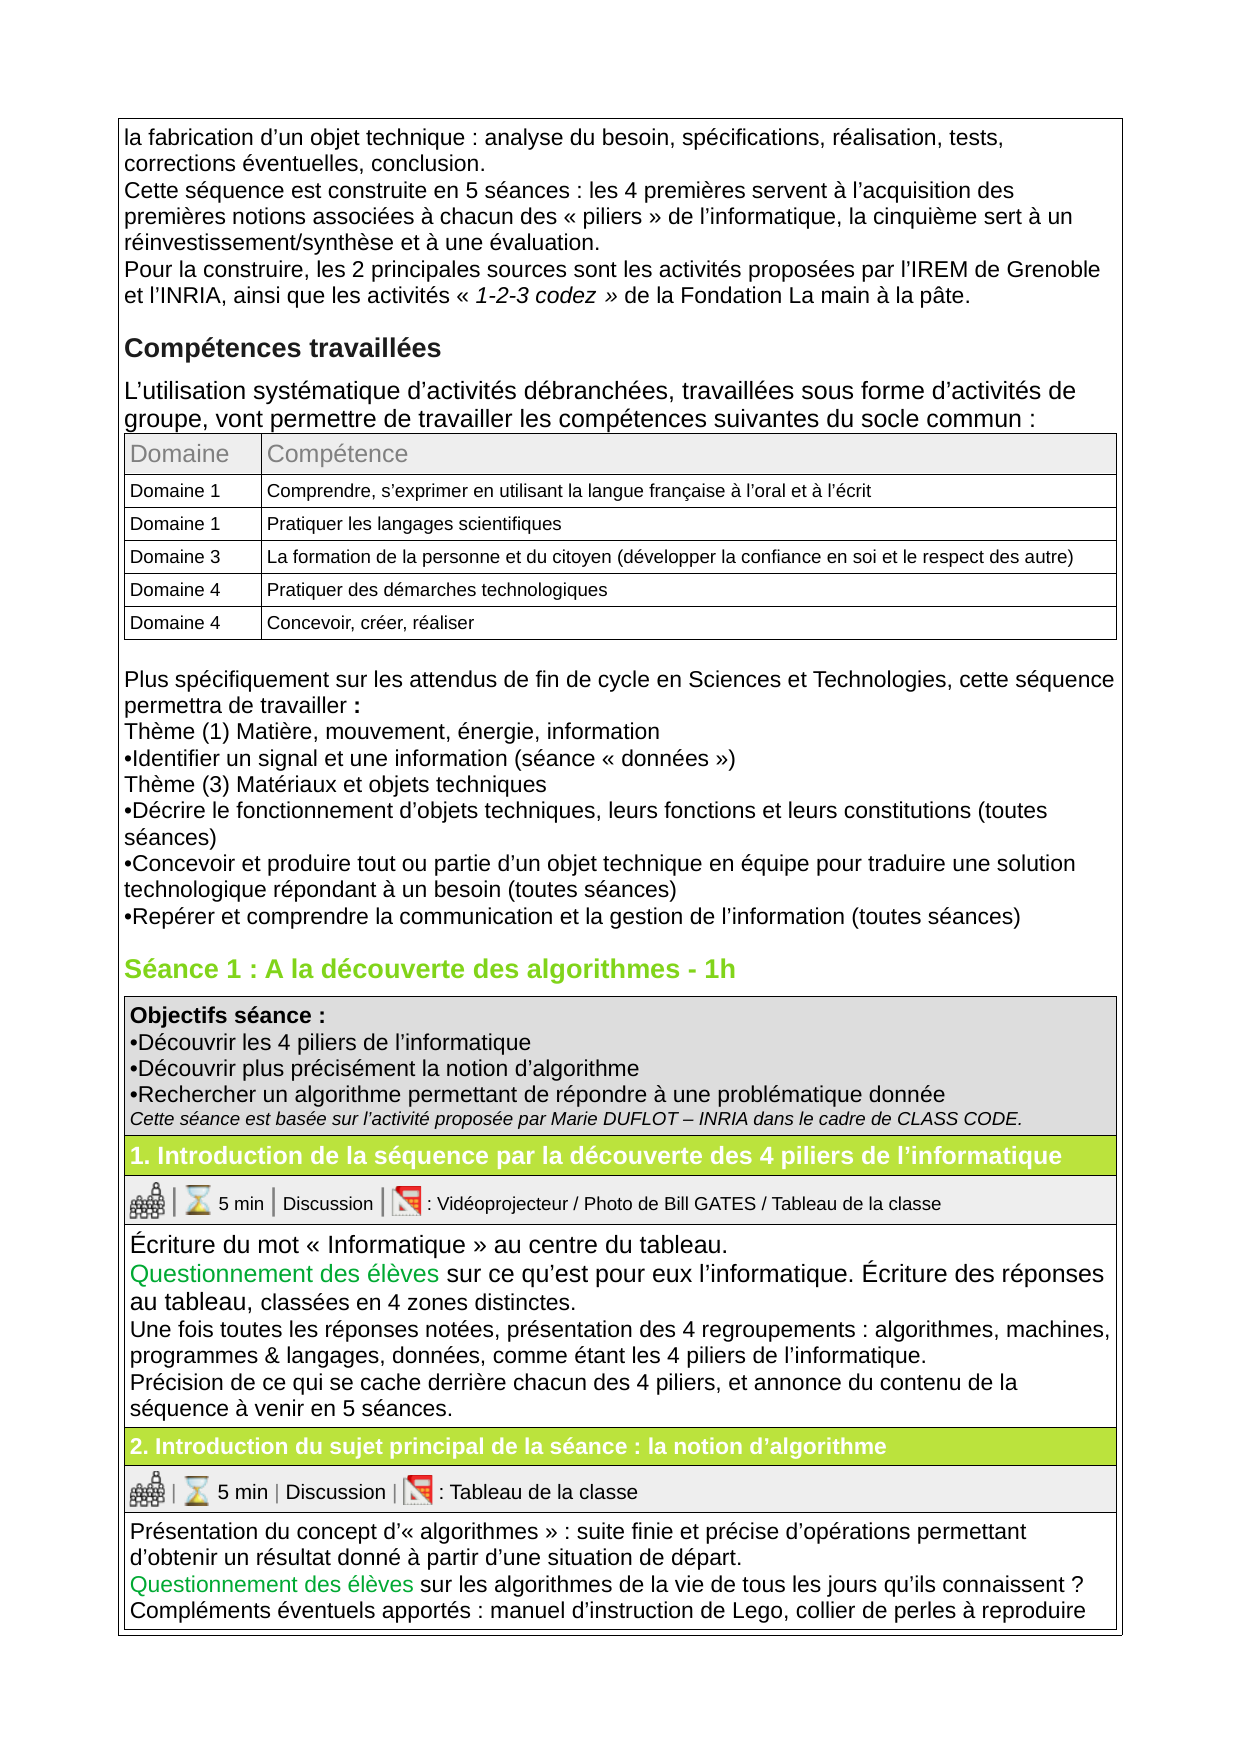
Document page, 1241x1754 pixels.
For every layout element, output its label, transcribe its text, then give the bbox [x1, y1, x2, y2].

table_cell Domaine 4 [125, 574, 261, 606]
table_header Compétence [262, 434, 1116, 473]
table_cell La formation de la personne et du citoyen (développer la confiance en soi et le respect des autre) [262, 541, 1116, 573]
picture [129, 1471, 166, 1507]
table_cell Pratiquer des démarches technologiques [262, 574, 1116, 606]
table_cell 2. Introduction du sujet principal de la séance : la notion d’algorithme [125, 1428, 1116, 1465]
table_cell Concevoir, créer, réaliser [262, 607, 1116, 639]
picture [403, 1475, 433, 1505]
table_cell Domaine 4 [125, 607, 261, 639]
table_cell Domaine 3 [125, 541, 261, 573]
table_header Objectifs séance : Découvrir les 4 piliers de l’informatique Découvrir plus précisément la notion d’algorithme Rechercher un algorithme permettant de répondre à une problématique donnée Cette séance est basée sur l’activité proposée par Marie DUFLOT – INRIA dans le cadre de CLASS CODE. [125, 997, 1116, 1135]
picture [129, 1182, 166, 1219]
table_cell Présentation du concept d’« algorithmes » : suite finie et précise d’opérations permettant d’obtenir un résultat donné à partir d’une situation de départ. Questionnement des élèves sur les algorithmes de la vie de tous les jours qu’ils connaissent ? Compléments éventuels apportés : manuel d’instruction de Lego, collier de perles à reproduire [125, 1513, 1116, 1629]
table_header Domaine [125, 434, 261, 473]
table_cell Comprendre, s’exprimer en utilisant la langue française à l’oral et à l’écrit [262, 475, 1116, 507]
table_cell | 5 min | Discussion | : Vidéoprojecteur / Photo de Bill GATES / Tableau de la classe [125, 1176, 1116, 1224]
picture [182, 1476, 212, 1506]
table_cell 1. Introduction de la séquence par la découverte des 4 piliers de l’informatique [125, 1136, 1116, 1175]
table_cell Domaine 1 [125, 475, 261, 507]
table_cell Écriture du mot « Informatique » au centre du tableau. Questionnement des élèves sur ce qu’est pour eux l’informatique. Écriture des réponses au tableau, classées en 4 zones distinctes. Une fois toutes les réponses notées, présentation des 4 regroupements : algorithmes, machines, programmes & langages, données, comme étant les 4 piliers de l’informatique. Précision de ce qui se cache derrière chacun des 4 piliers, et annonce du contenu de la séquence à venir en 5 séances. [125, 1225, 1116, 1427]
table_cell | 5 min | Discussion | : Tableau de la classe [125, 1466, 1116, 1512]
table_cell Pratiquer les langages scientifiques [262, 508, 1116, 540]
table_cell Domaine 1 [125, 508, 261, 540]
picture [183, 1185, 213, 1215]
picture [391, 1186, 422, 1216]
